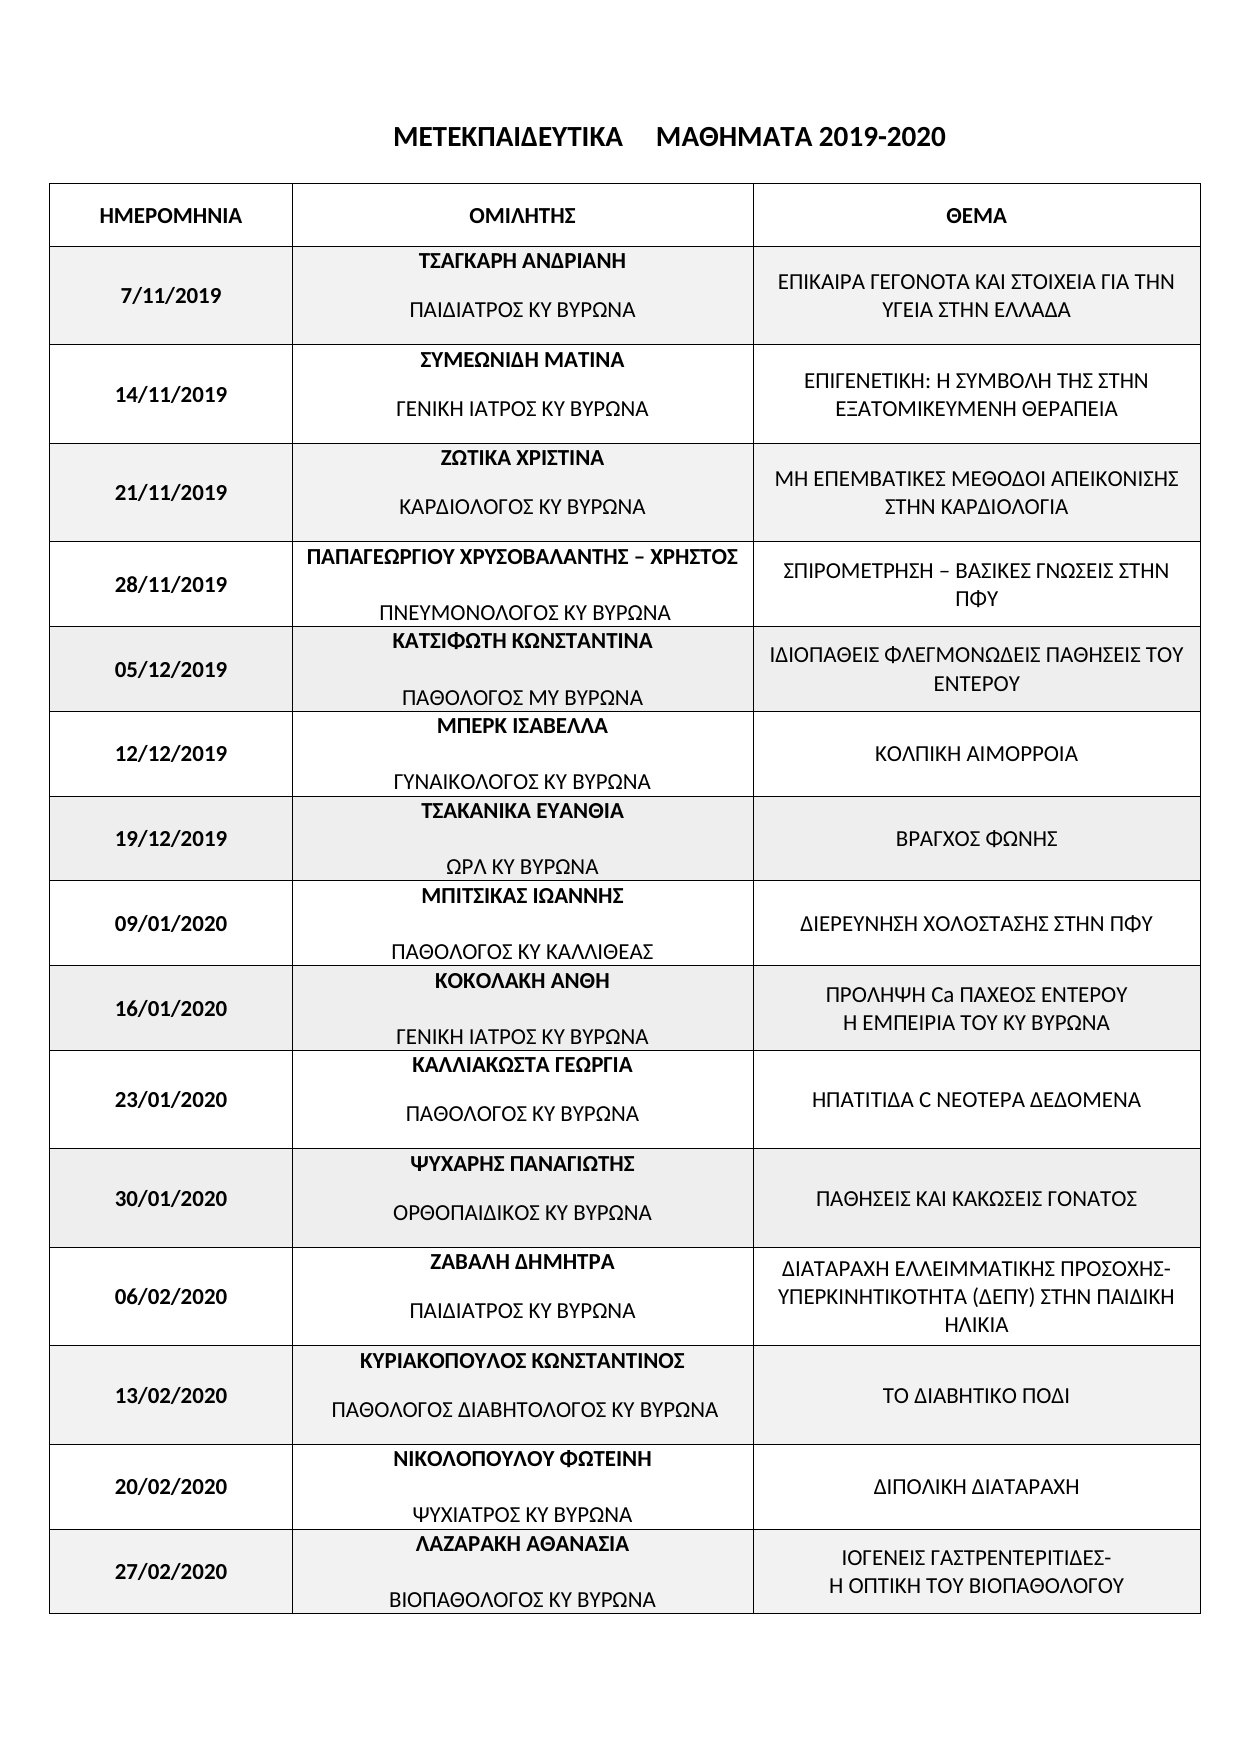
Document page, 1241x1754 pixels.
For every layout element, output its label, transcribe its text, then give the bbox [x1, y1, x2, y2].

table_cell 16/01/2020 [50, 966, 292, 1050]
table_cell ΤΟ ΔΙΑΒΗΤΙΚΟ ΠΟΔΙ [754, 1346, 1200, 1444]
table_cell ΤΣΑΚΑΝΙΚΑ ΕΥΑΝΘΙΑ ΩΡΛ ΚΥ ΒΥΡΩΝΑ [293, 797, 753, 880]
table_cell ΨΥΧΑΡΗΣ ΠΑΝΑΓΙΩΤΗΣ ΟΡΘΟΠΑΙΔΙΚΟΣ ΚΥ ΒΥΡΩΝΑ [293, 1149, 753, 1247]
table_cell 09/01/2020 [50, 881, 292, 965]
table_cell ΜΗ ΕΠΕΜΒΑΤΙΚΕΣ ΜΕΘΟΔΟΙ ΑΠΕΙΚΟΝΙΣΗΣ ΣΤΗΝ ΚΑΡΔΙΟΛΟΓΙΑ [754, 444, 1200, 541]
table_cell ΝΙΚΟΛΟΠΟΥΛΟΥ ΦΩΤΕΙΝΗ ΨΥΧΙΑΤΡΟΣ ΚΥ ΒΥΡΩΝΑ [293, 1445, 753, 1528]
table_cell ΖΑΒΑΛΗ ΔΗΜΗΤΡΑ ΠΑΙΔΙΑΤΡΟΣ ΚΥ ΒΥΡΩΝΑ [293, 1248, 753, 1345]
table_cell 23/01/2020 [50, 1051, 292, 1148]
table_cell 12/12/2019 [50, 712, 292, 796]
table_header ΟΜΙΛΗΤΗΣ [293, 184, 753, 246]
table_cell 14/11/2019 [50, 345, 292, 443]
table_cell ΚΑΛΛΙΑΚΩΣΤΑ ΓΕΩΡΓΙΑ ΠΑΘΟΛΟΓΟΣ ΚΥ ΒΥΡΩΝΑ [293, 1051, 753, 1148]
table_cell ΙΟΓΕΝΕΙΣ ΓΑΣΤΡΕΝΤΕΡΙΤΙΔΕΣ- Η ΟΠΤΙΚΗ ΤΟΥ ΒΙΟΠΑΘΟΛΟΓΟΥ [754, 1530, 1200, 1613]
table_cell ΣΥΜΕΩΝΙΔΗ ΜΑΤΙΝΑ ΓΕΝΙΚΗ ΙΑΤΡΟΣ ΚΥ ΒΥΡΩΝΑ [293, 345, 753, 443]
table_cell 28/11/2019 [50, 542, 292, 626]
table_cell ΜΠΕΡΚ ΙΣΑΒΕΛΛΑ ΓΥΝΑΙΚΟΛΟΓΟΣ ΚΥ ΒΥΡΩΝΑ [293, 712, 753, 796]
table_cell ΤΣΑΓΚΑΡΗ ΑΝΔΡΙΑΝΗ ΠΑΙΔΙΑΤΡΟΣ ΚΥ ΒΥΡΩΝΑ [293, 247, 753, 344]
table_cell 7/11/2019 [50, 247, 292, 344]
table_cell ΕΠΙΚΑΙΡΑ ΓΕΓΟΝΟΤΑ ΚΑΙ ΣΤΟΙΧΕΙΑ ΓΙΑ ΤΗΝ ΥΓΕΙΑ ΣΤΗΝ ΕΛΛΑΔΑ [754, 247, 1200, 344]
table_cell ΖΩΤΙΚΑ ΧΡΙΣΤΙΝΑ ΚΑΡΔΙΟΛΟΓΟΣ ΚΥ ΒΥΡΩΝΑ [293, 444, 753, 541]
table_header ΗΜΕΡΟΜΗΝΙΑ [50, 184, 292, 246]
table_cell 05/12/2019 [50, 627, 292, 711]
table_cell ΚΟΚΟΛΑΚΗ ΑΝΘΗ ΓΕΝΙΚΗ ΙΑΤΡΟΣ ΚΥ ΒΥΡΩΝΑ [293, 966, 753, 1050]
table_cell ΚΟΛΠΙΚΗ ΑΙΜΟΡΡΟΙΑ [754, 712, 1200, 796]
table_cell ΠΑΘΗΣΕΙΣ ΚΑΙ ΚΑΚΩΣΕΙΣ ΓΟΝΑΤΟΣ [754, 1149, 1200, 1247]
table_cell 20/02/2020 [50, 1445, 292, 1528]
table_cell ΒΡΑΓΧΟΣ ΦΩΝΗΣ [754, 797, 1200, 880]
table_cell ΛΑΖΑΡΑΚΗ ΑΘΑΝΑΣΙΑ ΒΙΟΠΑΘΟΛΟΓΟΣ ΚΥ ΒΥΡΩΝΑ [293, 1530, 753, 1613]
table_cell ΔΙΕΡΕΥΝΗΣΗ ΧΟΛΟΣΤΑΣΗΣ ΣΤΗΝ ΠΦΥ [754, 881, 1200, 965]
table_cell 13/02/2020 [50, 1346, 292, 1444]
table_cell ΕΠΙΓΕΝΕΤΙΚΗ: Η ΣΥΜΒΟΛΗ ΤΗΣ ΣΤΗΝ ΕΞΑΤΟΜΙΚΕΥΜΕΝΗ ΘΕΡΑΠΕΙΑ [754, 345, 1200, 443]
table_header ΘΕΜΑ [754, 184, 1200, 246]
table_cell ΣΠΙΡΟΜΕΤΡΗΣΗ – ΒΑΣΙΚΕΣ ΓΝΩΣΕΙΣ ΣΤΗΝ ΠΦΥ [754, 542, 1200, 626]
table_cell ΜΠΙΤΣΙΚΑΣ ΙΩΑΝΝΗΣ ΠΑΘΟΛΟΓΟΣ ΚΥ ΚΑΛΛΙΘΕΑΣ [293, 881, 753, 965]
table_cell ΔΙΠΟΛΙΚΗ ΔΙΑΤΑΡΑΧΗ [754, 1445, 1200, 1528]
table_cell ΔΙΑΤΑΡΑΧΗ ΕΛΛΕΙΜΜΑΤΙΚΗΣ ΠΡΟΣΟΧΗΣ- ΥΠΕΡΚΙΝΗΤΙΚΟΤΗΤΑ (ΔΕΠΥ) ΣΤΗΝ ΠΑΙΔΙΚΗ ΗΛΙΚΙΑ [754, 1248, 1200, 1345]
table_cell ΗΠΑΤΙΤΙΔΑ C ΝΕΟΤΕΡΑ ΔΕΔΟΜΕΝΑ [754, 1051, 1200, 1148]
table_cell ΠΑΠΑΓΕΩΡΓΙΟΥ ΧΡΥΣΟΒΑΛΑΝΤΗΣ – ΧΡΗΣΤΟΣ ΠΝΕΥΜΟΝΟΛΟΓΟΣ ΚΥ ΒΥΡΩΝΑ [293, 542, 753, 626]
table_cell ΠΡΟΛΗΨΗ Ca ΠΑΧΈΟΣ ΕΝΤΕΡΟΥ Η ΕΜΠΕΙΡΙΑ ΤΟΥ ΚΥ ΒΥΡΩΝΑ [754, 966, 1200, 1050]
table_cell 30/01/2020 [50, 1149, 292, 1247]
table_cell ΚΥΡΙΑΚΟΠΟΥΛΟΣ ΚΩΝΣΤΑΝΤΙΝΟΣ ΠΑΘΟΛΟΓΟΣ ΔΙΑΒΗΤΟΛΟΓΟΣ ΚΥ ΒΥΡΩΝΑ [293, 1346, 753, 1444]
table_cell ΙΔΙΟΠΑΘΕΙΣ ΦΛΕΓΜΟΝΩΔΕΙΣ ΠΑΘΗΣΕΙΣ ΤΟΥ ΕΝΤΕΡΟΥ [754, 627, 1200, 711]
table_cell 21/11/2019 [50, 444, 292, 541]
table_cell ΚΑΤΣΙΦΩΤΗ ΚΩΝΣΤΑΝΤΙΝΑ ΠΑΘΟΛΟΓΟΣ ΜΥ ΒΥΡΩΝΑ [293, 627, 753, 711]
table_cell 06/02/2020 [50, 1248, 292, 1345]
table_cell 19/12/2019 [50, 797, 292, 880]
table_cell 27/02/2020 [50, 1530, 292, 1613]
